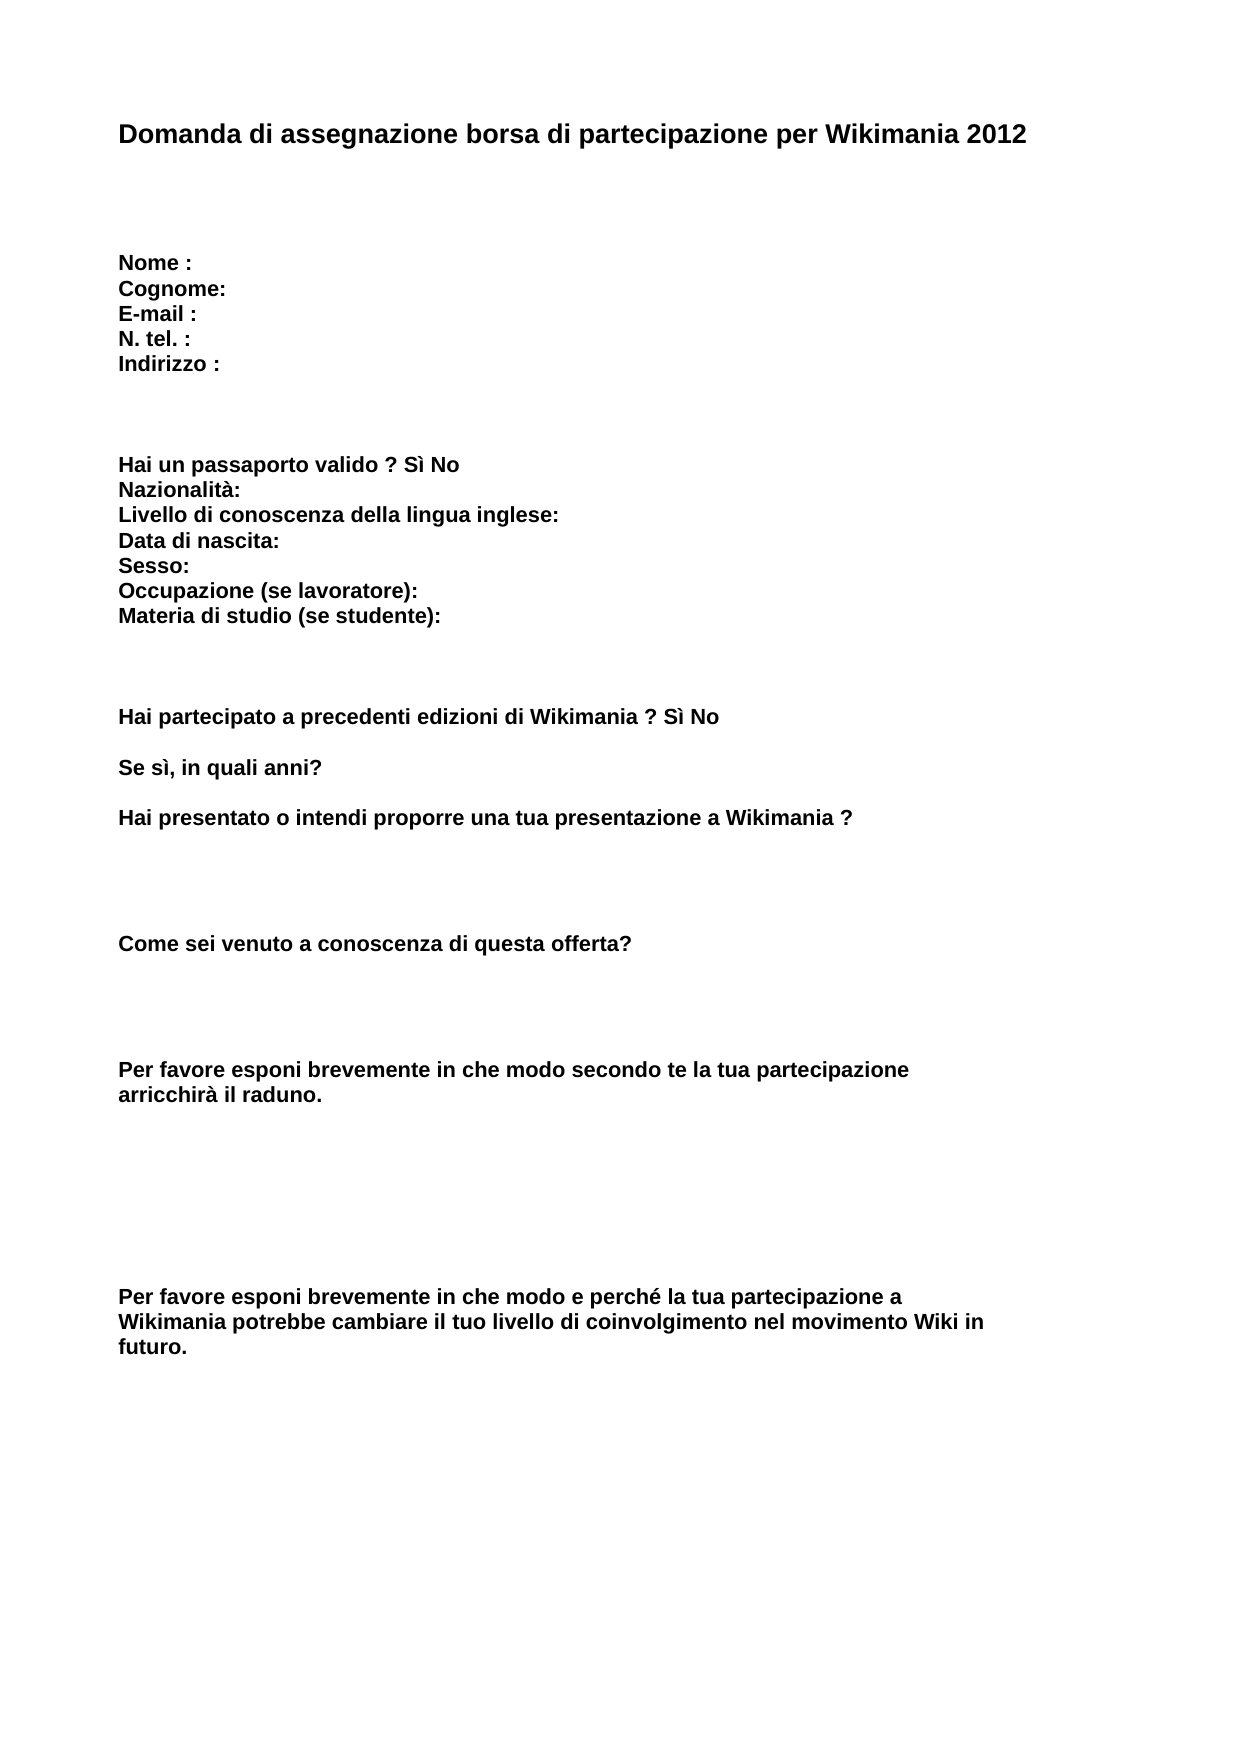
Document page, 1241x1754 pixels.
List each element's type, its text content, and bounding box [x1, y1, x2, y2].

text Livello di conoscenza della lingua inglese: [118, 502, 1122, 527]
text futuro. [118, 1334, 1122, 1359]
text Hai partecipato a precedenti edizioni di Wikimania ? Sì No [118, 704, 1122, 729]
text Domanda di assegnazione borsa di partecipazione per Wikimania 2012 [118, 118, 1122, 149]
text Nome : [118, 250, 1122, 275]
text Nazionalità: [118, 477, 1122, 502]
text Per favore esponi brevemente in che modo e perché la tua partecipazione a [118, 1284, 1122, 1309]
text N. tel. : [118, 326, 1122, 351]
text Indirizzo : [118, 351, 1122, 376]
text arricchirà il raduno. [118, 1082, 1122, 1107]
text Come sei venuto a conoscenza di questa offerta? [118, 931, 1122, 956]
text Se sì, in quali anni? [118, 754, 1122, 779]
text E-mail : [118, 301, 1122, 326]
text Sesso: [118, 553, 1122, 578]
text Wikimania potrebbe cambiare il tuo livello di coinvolgimento nel movimento Wiki in [118, 1309, 1122, 1334]
text Cognome: [118, 275, 1122, 301]
text Per favore esponi brevemente in che modo secondo te la tua partecipazione [118, 1057, 1122, 1082]
text Materia di studio (se studente): [118, 603, 1122, 628]
text Hai presentato o intendi proporre una tua presentazione a Wikimania ? [118, 805, 1122, 830]
text Occupazione (se lavoratore): [118, 578, 1122, 603]
text Data di nascita: [118, 527, 1122, 553]
text Hai un passaporto valido ? Sì No [118, 452, 1122, 477]
